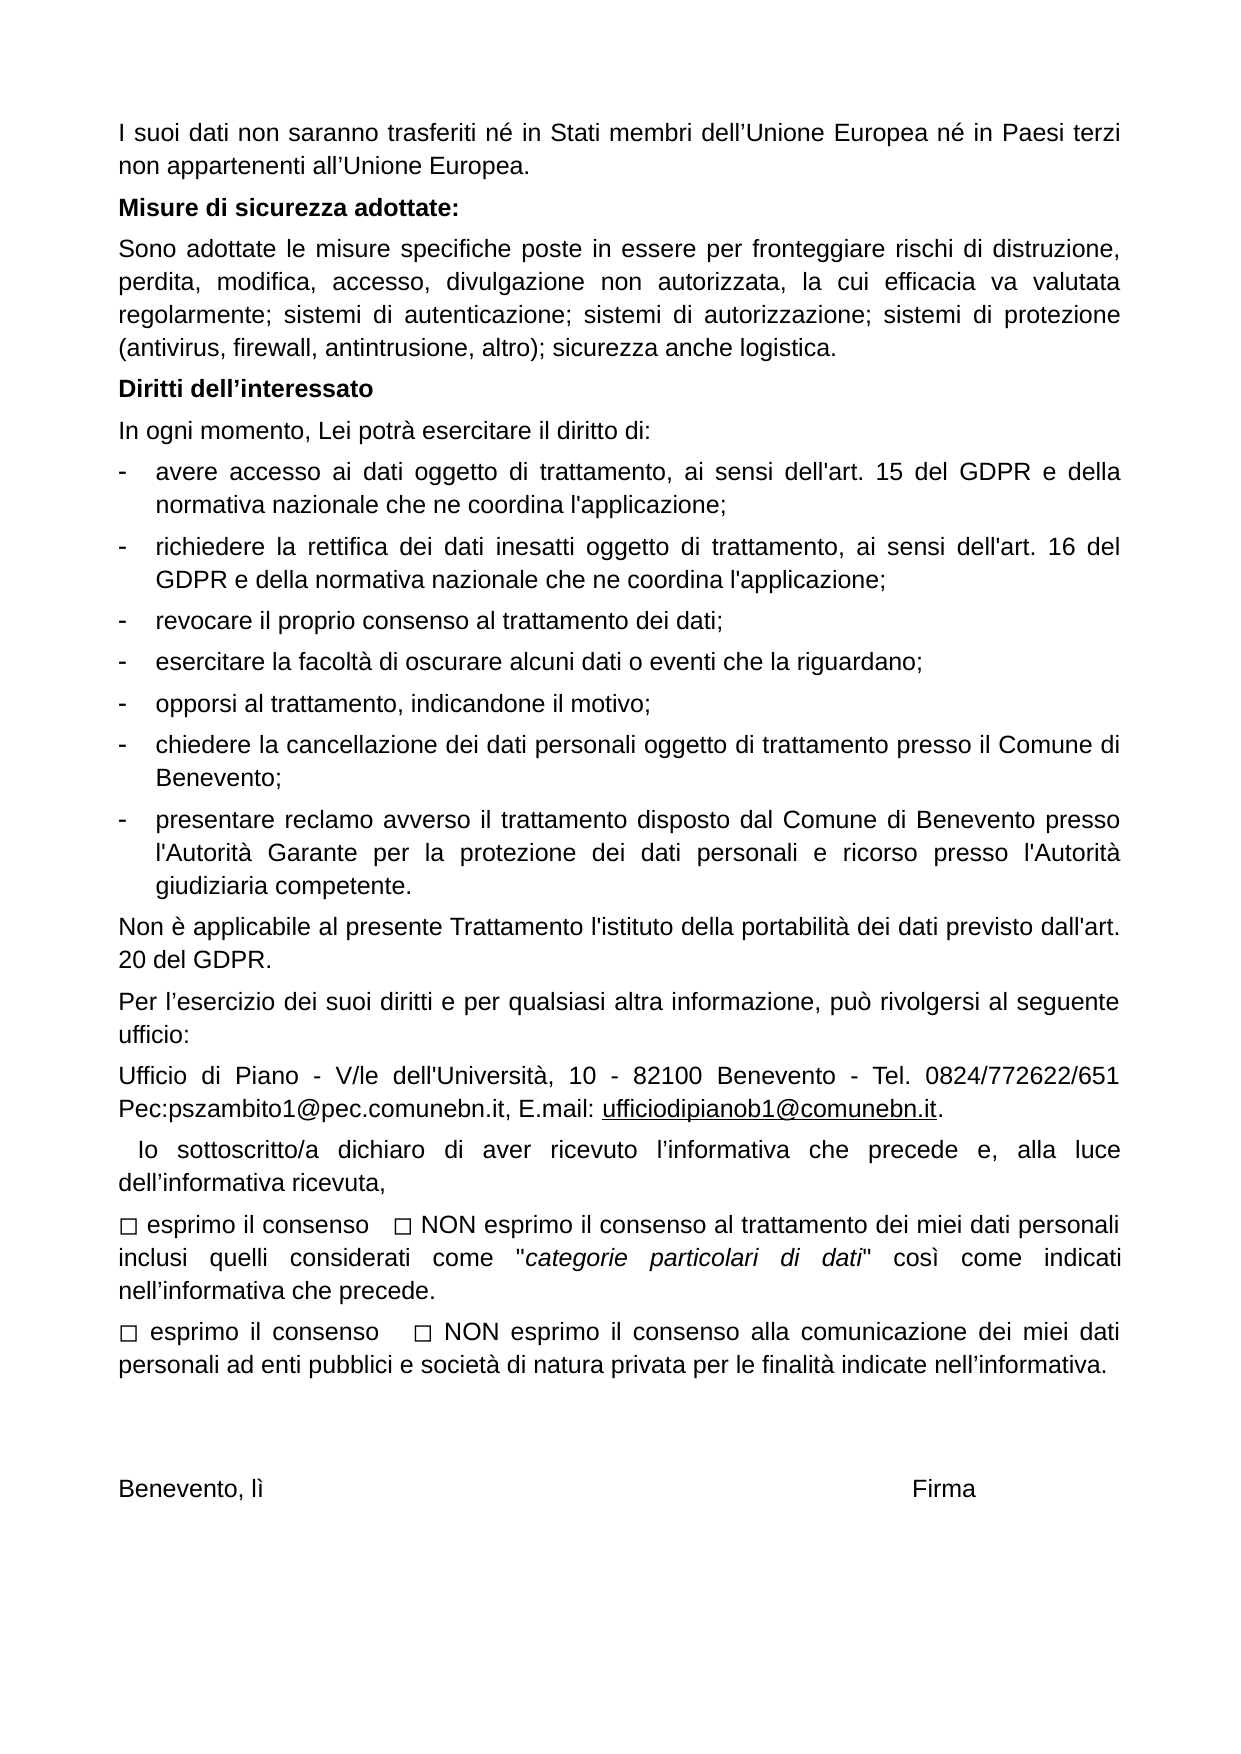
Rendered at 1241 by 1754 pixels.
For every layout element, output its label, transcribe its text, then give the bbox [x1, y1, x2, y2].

list opporsi al trattamento, indicandone il motivo; [118, 689, 1122, 718]
list esercitare la facoltà di oscurare alcuni dati o eventi che la riguardano; [118, 647, 1122, 676]
text Io sottoscritto/a dichiaro di aver ricevuto l’informativa che precede e, alla luce dell’informativa ricevuta, [118, 1135, 1122, 1197]
list revocare il proprio consenso al trattamento dei dati; [118, 606, 1122, 635]
text Sono adottate le misure specifiche poste in essere per fronteggiare rischi di distruzione, perdita, modifica, accesso, divulgazione non autorizzata, la cui efficacia va valutata regolarmente; sistemi di autenticazione; sistemi di autorizzazione; sistemi di protezione (antivirus, firewall, antintrusione, altro); sicurezza anche logistica. [118, 234, 1122, 362]
list avere accesso ai dati oggetto di trattamento, ai sensi dell'art. 15 del GDPR e della normativa nazionale che ne coordina l'applicazione; [118, 457, 1122, 519]
list presentare reclamo avverso il trattamento disposto dal Comune di Benevento presso l'Autorità Garante per la protezione dei dati personali e ricorso presso l'Autorità giudiziaria competente. [118, 805, 1122, 900]
text ◻ esprimo il consenso ◻ NON esprimo il consenso al trattamento dei miei dati personali inclusi quelli considerati come "categorie particolari di dati" così come indicati nell’informativa che precede. [118, 1210, 1122, 1304]
text Per l’esercizio dei suoi diritti e per qualsiasi altra informazione, può rivolgersi al seguente ufficio: [118, 987, 1122, 1048]
text ◻ esprimo il consenso ◻ NON esprimo il consenso alla comunicazione dei miei dati personali ad enti pubblici e società di natura privata per le finalità indicate nell’informativa. [118, 1317, 1122, 1379]
text I suoi dati non saranno trasferiti né in Stati membri dell’Unione Europea né in Paesi terzi non appartenenti all’Unione Europea. [118, 118, 1122, 180]
list richiedere la rettifica dei dati inesatti oggetto di trattamento, ai sensi dell'art. 16 del GDPR e della normativa nazionale che ne coordina l'applicazione; [118, 531, 1122, 593]
text In ogni momento, Lei potrà esercitare il diritto di: [118, 416, 1122, 444]
text Benevento, lì Firma [118, 1474, 1122, 1503]
text Non è applicabile al presente Trattamento l'istituto della portabilità dei dati previsto dall'art. 20 del GDPR. [118, 912, 1122, 974]
text Diritti dell’interessato [118, 374, 1122, 403]
text Ufficio di Piano - V/le dell'Università, 10 - 82100 Benevento - Tel. 0824/772622/651 Pec:pszambito1@pec.comunebn.it, E.mail: ufficiodipianob1@comunebn.it. [118, 1061, 1122, 1123]
list chiedere la cancellazione dei dati personali oggetto di trattamento presso il Comune di Benevento; [118, 730, 1122, 792]
text Misure di sicurezza adottate: [118, 192, 1122, 221]
